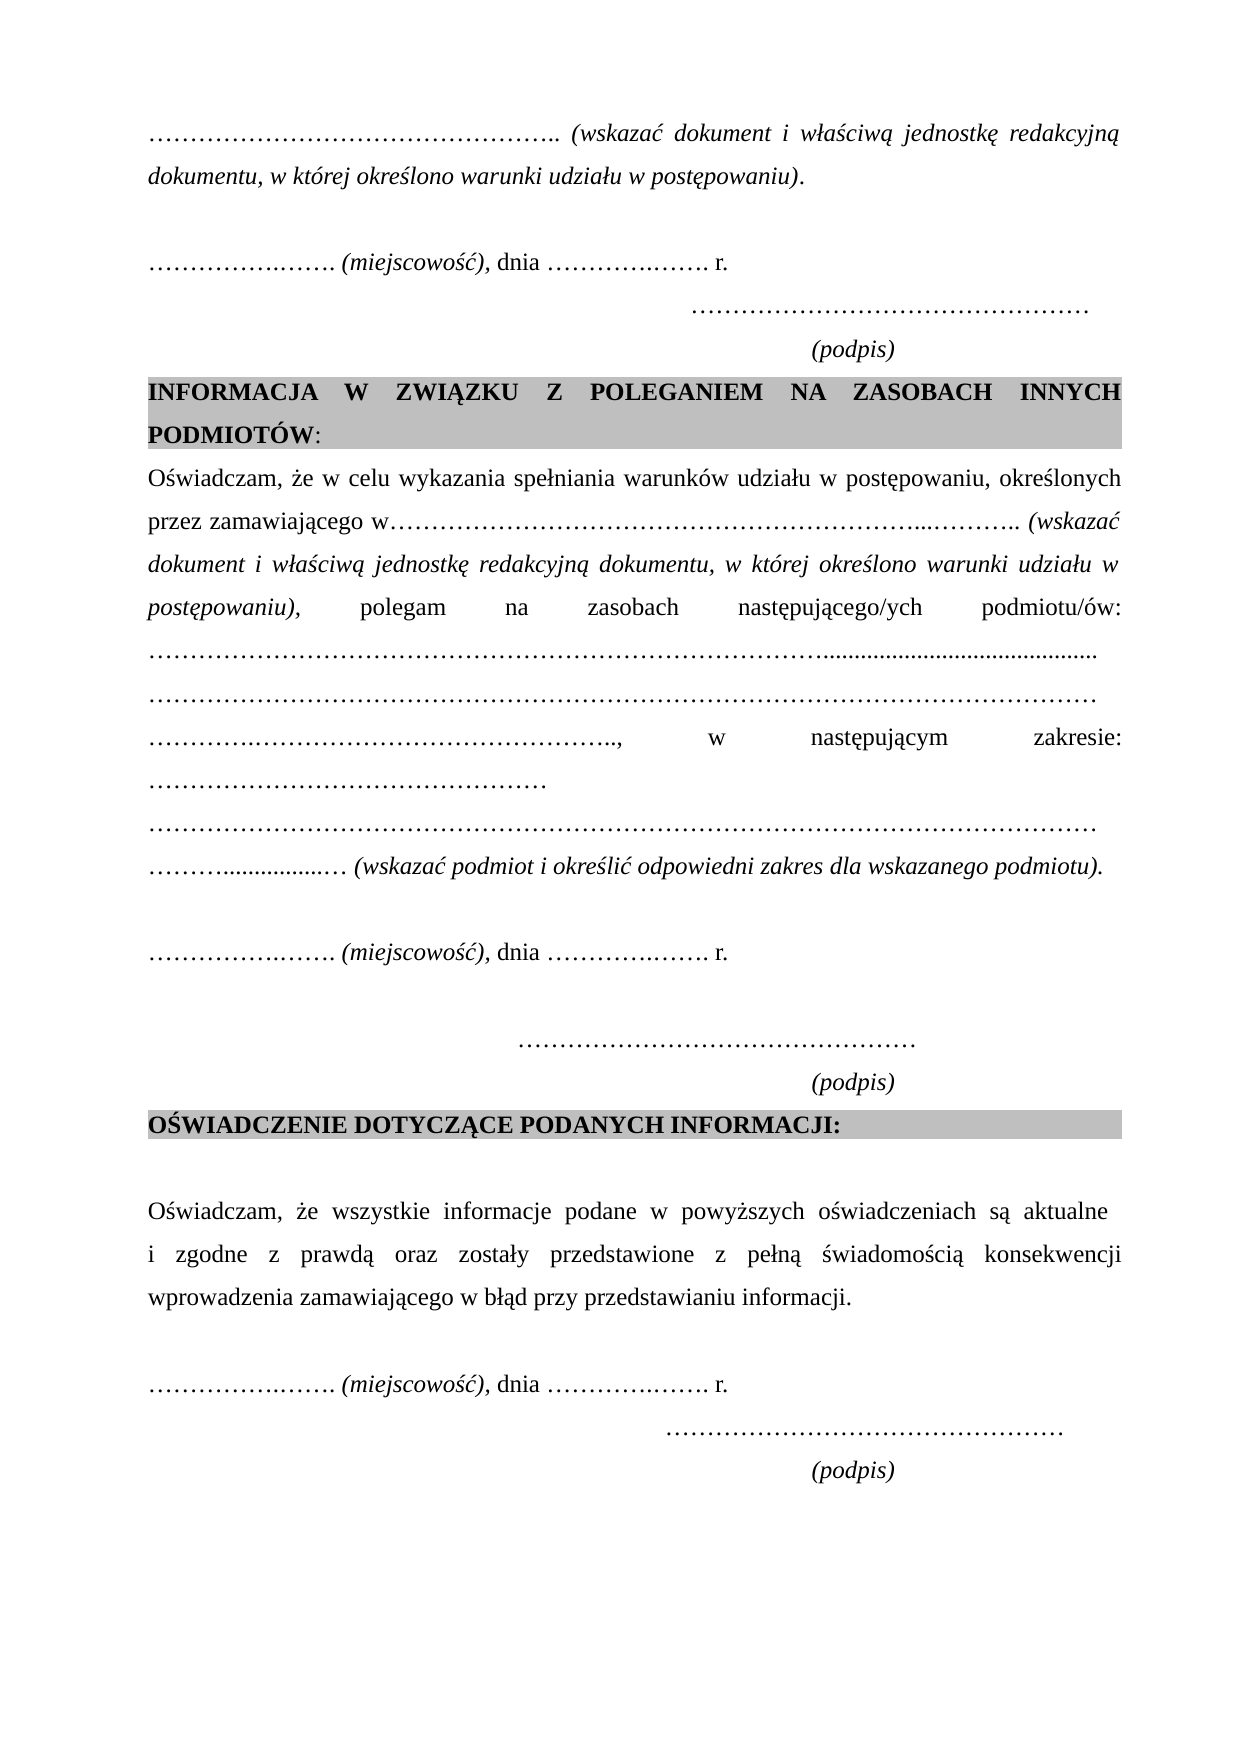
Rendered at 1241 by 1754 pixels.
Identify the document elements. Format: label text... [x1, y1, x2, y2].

text Oświadczam, że wszystkie informacje podane w powyższych oświadczeniach są aktualne i zgodne z prawdą oraz zostały przedstawione z pełną świadomością konsekwencji wprowadzenia zamawiającego w błąd przy przedstawianiu informacji. [148, 1196, 1122, 1311]
text ………………………………………….. (wskazać dokument i właściwą jednostkę redakcyjną dokumentu, w której określono warunki udziału w postępowaniu). [148, 118, 1122, 190]
text ……………………………………………………………………………………………………………….…………………………………….., w następującym zakresie: ………………………………………… [148, 679, 1122, 794]
text (podpis) [738, 1067, 1122, 1096]
text Oświadczam, że w celu wykazania spełniania warunków udziału w postępowaniu, określonych przez zamawiającego w………………………………………………………...……….. (wskazać dokument i właściwą jednostkę redakcyjną dokumentu, w której określono warunki udziału w postępowaniu), polegam na zasobach następującego/ych podmiotu/ów: ………………………………………………………………………............................................ [148, 463, 1122, 664]
text (podpis) [738, 1455, 1122, 1484]
text ………………………………………… [148, 1024, 1122, 1052]
text INFORMACJA W ZWIĄZKU Z POLEGANIEM NA ZASOBACH INNYCH PODMIOTÓW: [148, 377, 1122, 449]
text …………….……. (miejscowość), dnia ………….……. r. ………………………………………… [148, 247, 1122, 319]
text (podpis) [738, 334, 1122, 362]
text ………………………………………… [148, 1412, 1122, 1441]
text OŚWIADCZENIE DOTYCZĄCE PODANYCH INFORMACJI: [148, 1110, 1122, 1139]
text …………….……. (miejscowość), dnia ………….……. r. [148, 1369, 1122, 1397]
text …………….……. (miejscowość), dnia ………….……. r. [148, 937, 1122, 966]
text ……………………………………………………………………………………………………………................… (wskazać podmiot i określić odpowiedni zakres dla wskazanego podmiotu). [148, 808, 1122, 880]
